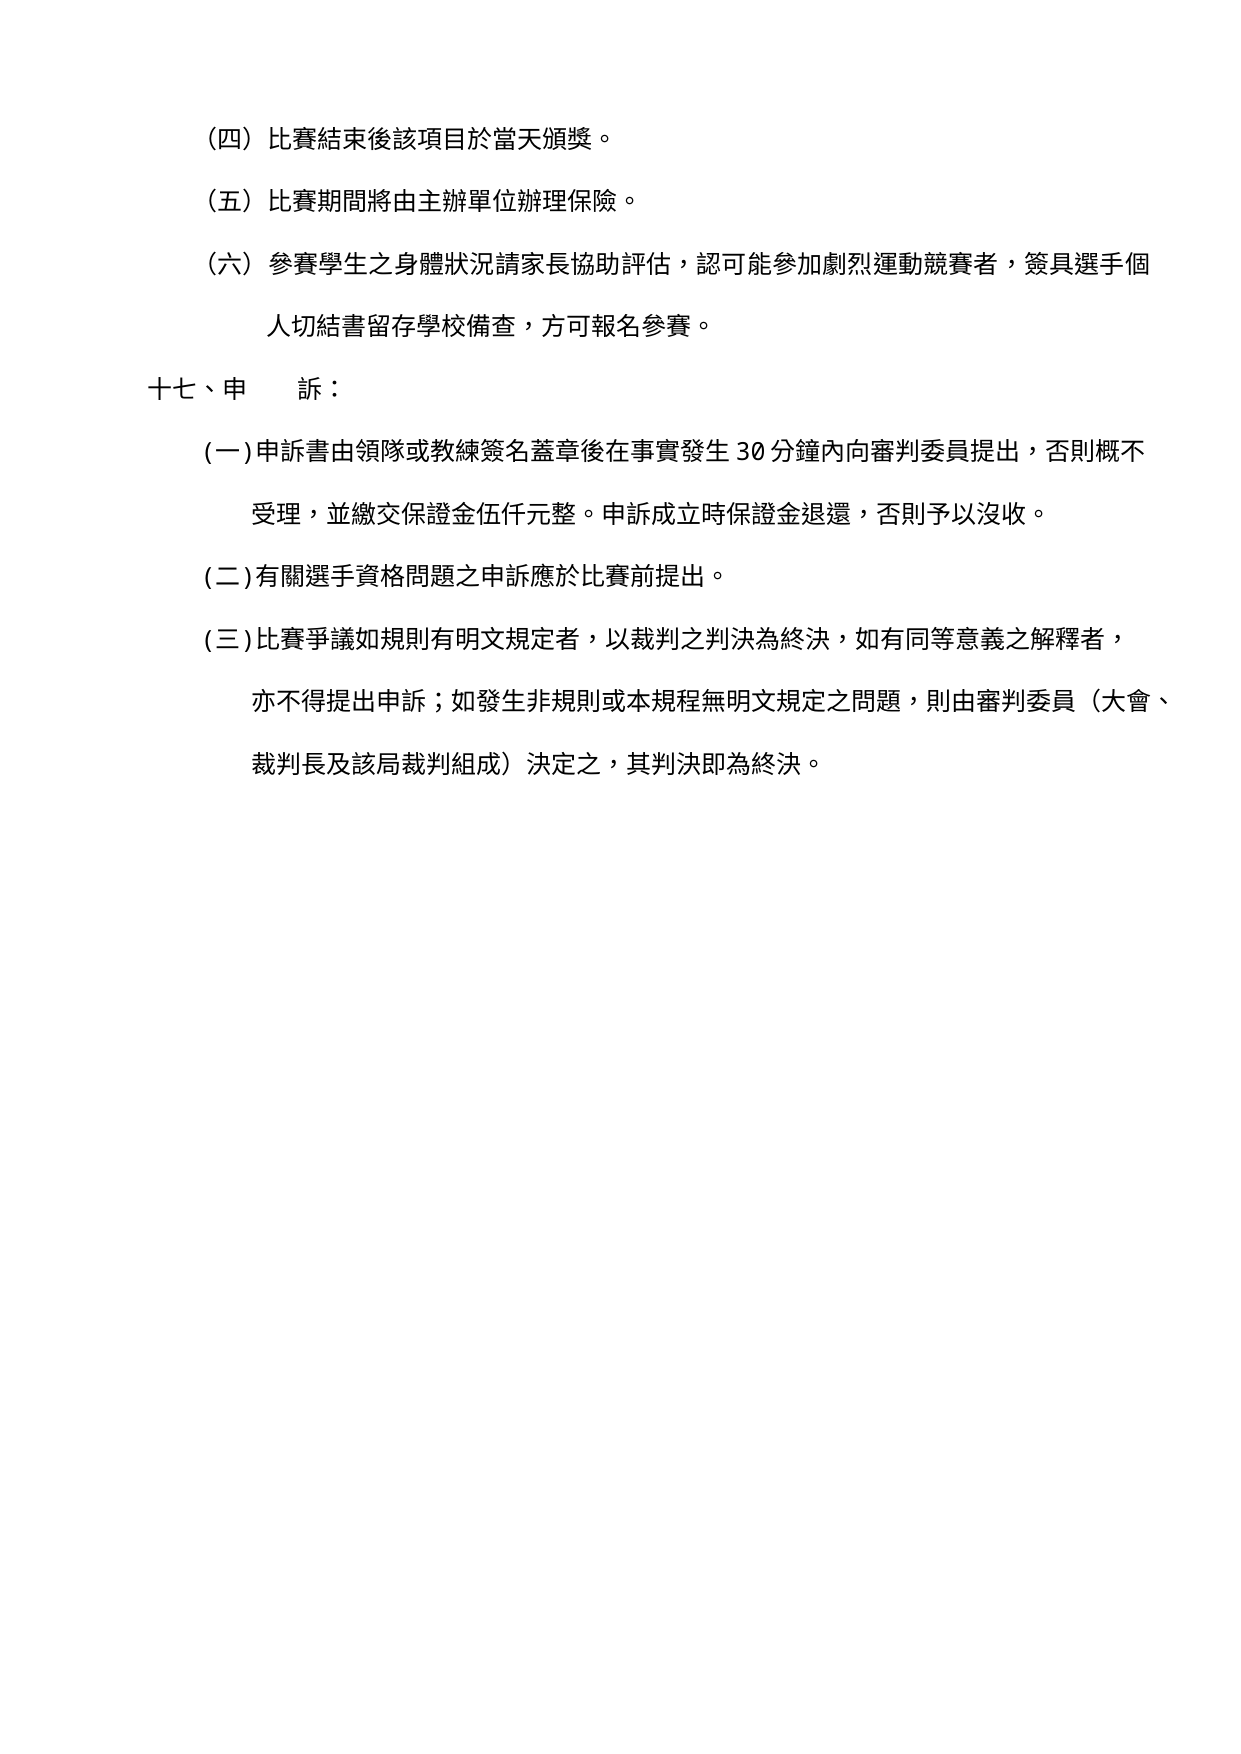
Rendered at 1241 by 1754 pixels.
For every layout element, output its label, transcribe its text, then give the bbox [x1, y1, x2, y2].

text (二)有關選手資格問題之申訴應於比賽前提出。 [200, 533, 1152, 596]
text （六）參賽學生之身體狀況請家長協助評估，認可能參加劇烈運動競賽者，簽具選手個人切結書留存學校備查，方可報名參賽。 [192, 221, 1152, 346]
text （五）比賽期間將由主辦單位辦理保險。 [89, 158, 1152, 221]
text 十七、申 訴： [148, 346, 1152, 408]
text (一)申訴書由領隊或教練簽名蓋章後在事實發生30分鐘內向審判委員提出，否則概不受理，並繳交保證金伍仟元整。申訴成立時保證金退還，否則予以沒收。 [200, 408, 1152, 533]
text (三)比賽爭議如規則有明文規定者，以裁判之判決為終決，如有同等意義之解釋者，亦不得提出申訴；如發生非規則或本規程無明文規定之問題，則由審判委員（大會、裁判長及該局裁判組成）決定之，其判決即為終決。 [200, 596, 1152, 783]
text （四）比賽結束後該項目於當天頒獎。 [89, 96, 1152, 158]
